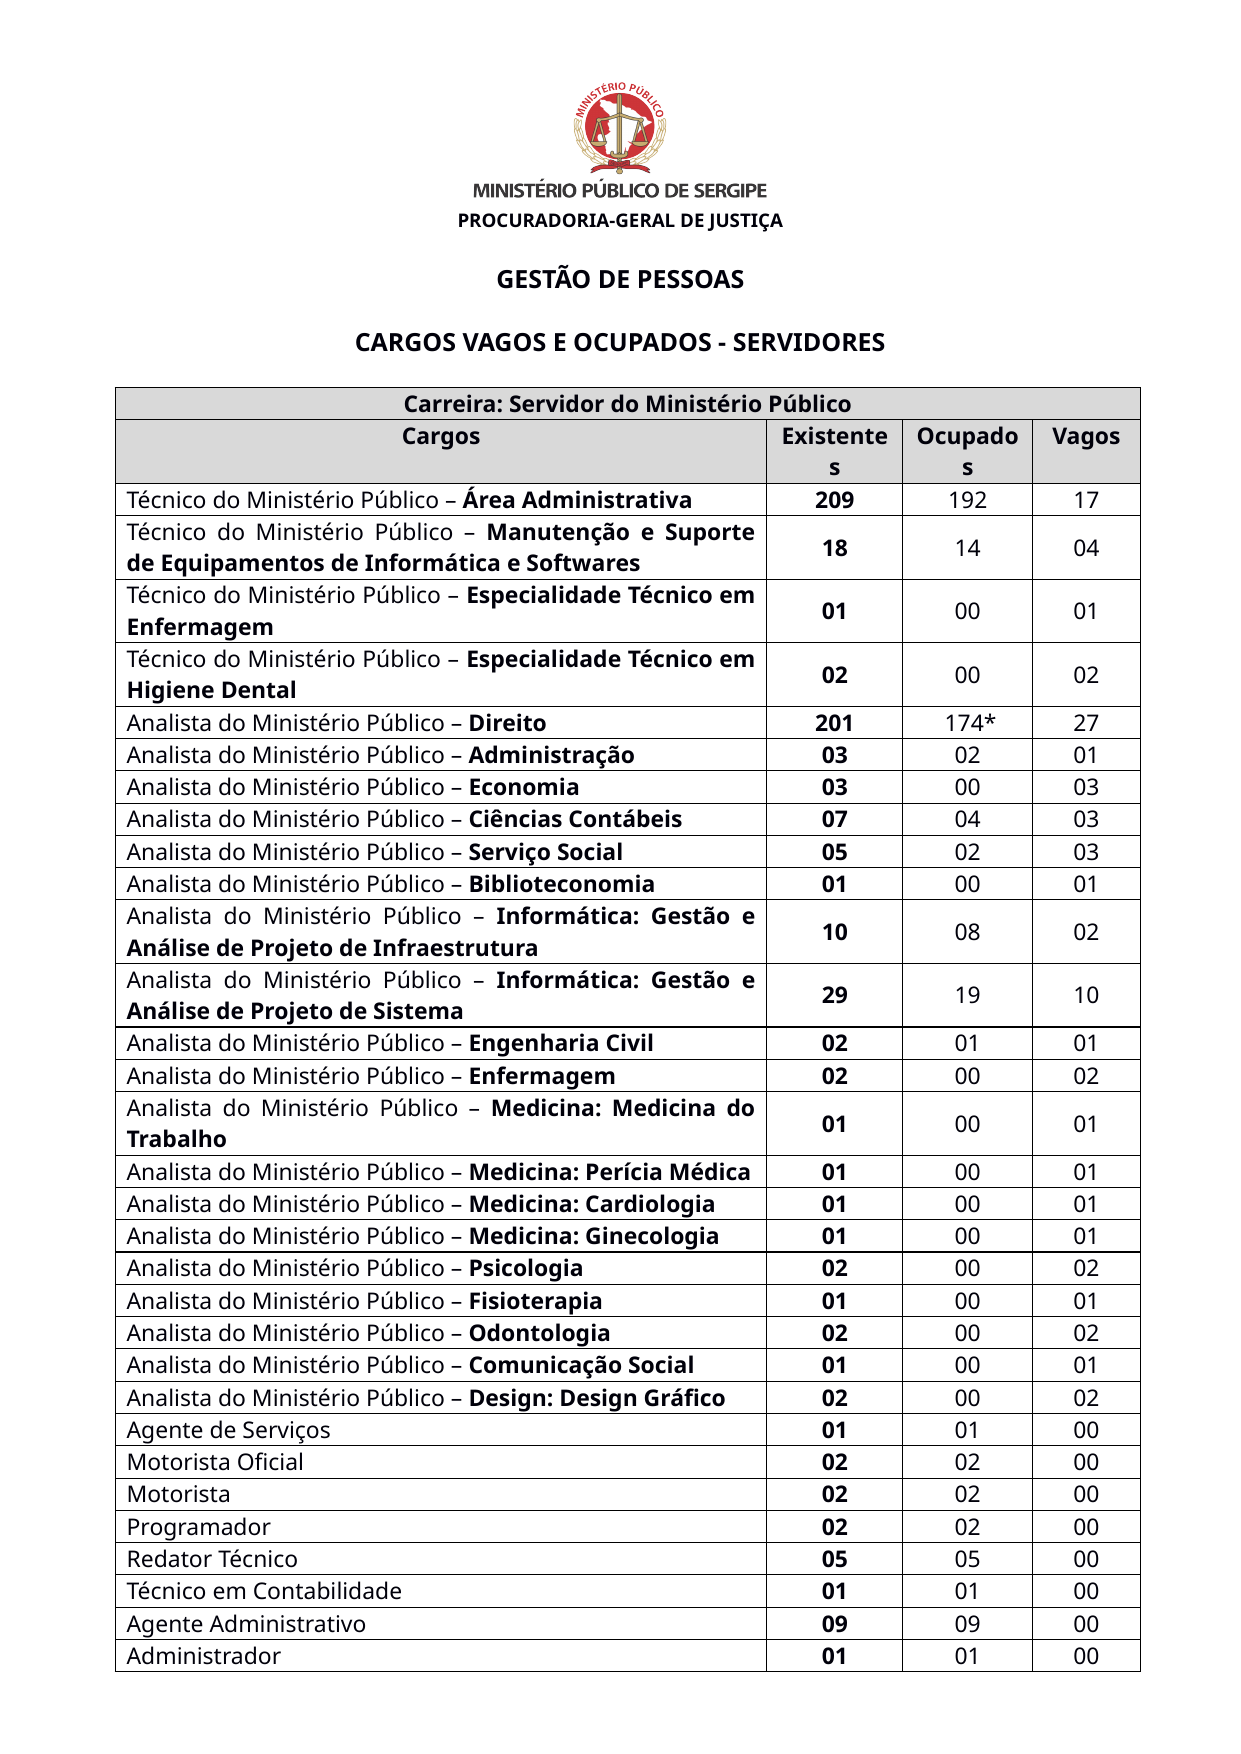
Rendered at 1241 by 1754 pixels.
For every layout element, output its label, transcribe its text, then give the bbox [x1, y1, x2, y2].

table_cell 00 [1033, 1543, 1140, 1574]
text GESTÃO DE PESSOAS [118, 262, 1122, 296]
table_cell Técnico do Ministério Público – Especialidade Técnico em Higiene Dental [116, 643, 766, 706]
table_cell 01 [1033, 739, 1140, 770]
table_cell 02 [903, 836, 1032, 867]
table_cell Analista do Ministério Público – Ciências Contábeis [116, 804, 766, 835]
table_cell Analista do Ministério Público – Biblioteconomia [116, 868, 766, 899]
table_cell Técnico do Ministério Público – Manutenção e Suporte de Equipamentos de Informática e Softwares [116, 516, 766, 578]
table_cell Agente Administrativo [116, 1608, 766, 1639]
table_cell 01 [1033, 1349, 1140, 1381]
table_cell 02 [903, 739, 1032, 770]
table_cell 02 [767, 1511, 902, 1542]
table_cell 01 [767, 1640, 902, 1671]
table_cell 02 [1033, 900, 1140, 963]
table_cell 01 [903, 1575, 1032, 1607]
table_cell 17 [1033, 484, 1140, 515]
table_cell Analista do Ministério Público – Medicina: Cardiologia [116, 1188, 766, 1219]
table_cell 03 [1033, 804, 1140, 835]
table_cell Analista do Ministério Público – Comunicação Social [116, 1349, 766, 1381]
table_cell 00 [1033, 1640, 1140, 1671]
table_cell Analista do Ministério Público – Serviço Social [116, 836, 766, 867]
text CARGOS VAGOS E OCUPADOS - SERVIDORES [118, 324, 1122, 358]
table_cell 01 [1033, 868, 1140, 899]
table_cell 02 [1033, 1382, 1140, 1413]
table_cell 01 [767, 1285, 902, 1316]
table_cell Técnico do Ministério Público – Especialidade Técnico em Enfermagem [116, 580, 766, 642]
table_cell 01 [767, 1220, 902, 1251]
table_cell 01 [1033, 1188, 1140, 1219]
table_cell 201 [767, 707, 902, 738]
table_cell 00 [903, 1317, 1032, 1348]
table_cell 03 [767, 739, 902, 770]
table_cell 01 [767, 1092, 902, 1154]
table_cell Programador [116, 1511, 766, 1542]
table_cell 00 [903, 643, 1032, 706]
table_cell 19 [903, 964, 1032, 1026]
table_cell 01 [767, 580, 902, 642]
table_cell 01 [1033, 1156, 1140, 1187]
table_cell 00 [903, 1092, 1032, 1154]
table_cell Técnico do Ministério Público – Área Administrativa [116, 484, 766, 515]
picture [473, 82, 767, 201]
table_cell Analista do Ministério Público – Enfermagem [116, 1060, 766, 1091]
table_cell 18 [767, 516, 902, 578]
table_cell Analista do Ministério Público – Medicina: Medicina do Trabalho [116, 1092, 766, 1154]
table_cell 00 [1033, 1479, 1140, 1510]
table_cell 02 [1033, 1317, 1140, 1348]
table_cell Agente de Serviços [116, 1414, 766, 1445]
table_cell 00 [1033, 1414, 1140, 1445]
table_cell 10 [767, 900, 902, 963]
table_cell Analista do Ministério Público – Direito [116, 707, 766, 738]
table_cell 02 [903, 1479, 1032, 1510]
table_cell 01 [1033, 1285, 1140, 1316]
table_cell Motorista [116, 1479, 766, 1510]
table_cell 02 [767, 643, 902, 706]
table_cell 01 [767, 1414, 902, 1445]
table_cell 05 [767, 836, 902, 867]
table_cell Analista do Ministério Público – Administração [116, 739, 766, 770]
table_cell Existentes [767, 420, 902, 483]
table_cell Analista do Ministério Público – Medicina: Ginecologia [116, 1220, 766, 1251]
table_cell 174* [903, 707, 1032, 738]
table_cell 00 [903, 580, 1032, 642]
table_cell Analista do Ministério Público – Medicina: Perícia Médica [116, 1156, 766, 1187]
table_cell 209 [767, 484, 902, 515]
table_cell 00 [1033, 1575, 1140, 1607]
table_cell 00 [903, 1156, 1032, 1187]
table_cell Redator Técnico [116, 1543, 766, 1574]
table_cell Analista do Ministério Público – Informática: Gestão e Análise de Projeto de Sistema [116, 964, 766, 1026]
table_cell Cargos [116, 420, 766, 483]
table_cell 01 [903, 1414, 1032, 1445]
table_cell 02 [767, 1253, 902, 1284]
table_cell 03 [1033, 836, 1140, 867]
table_cell 00 [903, 771, 1032, 802]
table_cell 29 [767, 964, 902, 1026]
table_cell Técnico em Contabilidade [116, 1575, 766, 1607]
table_cell 02 [1033, 1060, 1140, 1091]
table_cell Analista do Ministério Público – Design: Design Gráfico [116, 1382, 766, 1413]
table_cell 00 [1033, 1511, 1140, 1542]
table_cell 02 [1033, 1253, 1140, 1284]
table_cell 09 [767, 1608, 902, 1639]
table_cell 03 [1033, 771, 1140, 802]
table_cell 00 [903, 1285, 1032, 1316]
table_cell 02 [767, 1060, 902, 1091]
table_cell 04 [1033, 516, 1140, 578]
table_cell 01 [767, 1188, 902, 1219]
table_cell 05 [767, 1543, 902, 1574]
table_cell 01 [903, 1640, 1032, 1671]
table_cell 02 [767, 1317, 902, 1348]
table_cell 00 [903, 1188, 1032, 1219]
table_cell 00 [903, 1220, 1032, 1251]
table_cell Analista do Ministério Público – Fisioterapia [116, 1285, 766, 1316]
table_cell Analista do Ministério Público – Economia [116, 771, 766, 802]
table_cell Ocupados [903, 420, 1032, 483]
table_cell Vagos [1033, 420, 1140, 483]
table_cell 00 [903, 868, 1032, 899]
table_header Carreira: Servidor do Ministério Público [116, 388, 1140, 419]
table_cell Analista do Ministério Público – Engenharia Civil [116, 1028, 766, 1059]
table_cell 02 [903, 1446, 1032, 1477]
table_cell 01 [767, 1349, 902, 1381]
table_cell 01 [903, 1028, 1032, 1059]
table_cell 10 [1033, 964, 1140, 1026]
table_cell 05 [903, 1543, 1032, 1574]
table_cell 01 [1033, 1092, 1140, 1154]
table_cell 00 [903, 1382, 1032, 1413]
table_cell 02 [767, 1382, 902, 1413]
table_cell 00 [903, 1349, 1032, 1381]
table_cell 192 [903, 484, 1032, 515]
table_cell Analista do Ministério Público – Informática: Gestão e Análise de Projeto de Infraestrutura [116, 900, 766, 963]
table_cell 04 [903, 804, 1032, 835]
table_cell 02 [1033, 643, 1140, 706]
table_cell Administrador [116, 1640, 766, 1671]
table_cell 00 [903, 1060, 1032, 1091]
table_cell 01 [767, 1156, 902, 1187]
table_cell 02 [767, 1479, 902, 1510]
table_cell 01 [1033, 580, 1140, 642]
table_cell 02 [767, 1028, 902, 1059]
table_cell 00 [1033, 1446, 1140, 1477]
table_cell Analista do Ministério Público – Psicologia [116, 1253, 766, 1284]
table_cell 01 [1033, 1028, 1140, 1059]
table_cell 27 [1033, 707, 1140, 738]
table_cell 14 [903, 516, 1032, 578]
table_cell 02 [767, 1446, 902, 1477]
table_cell 00 [1033, 1608, 1140, 1639]
table_cell 09 [903, 1608, 1032, 1639]
table_cell 02 [903, 1511, 1032, 1542]
table_cell Analista do Ministério Público – Odontologia [116, 1317, 766, 1348]
table_cell Motorista Oficial [116, 1446, 766, 1477]
table_cell 01 [767, 1575, 902, 1607]
table_cell 01 [767, 868, 902, 899]
table_cell 01 [1033, 1220, 1140, 1251]
table_cell 08 [903, 900, 1032, 963]
table_cell 07 [767, 804, 902, 835]
table_cell 03 [767, 771, 902, 802]
table_cell 00 [903, 1253, 1032, 1284]
